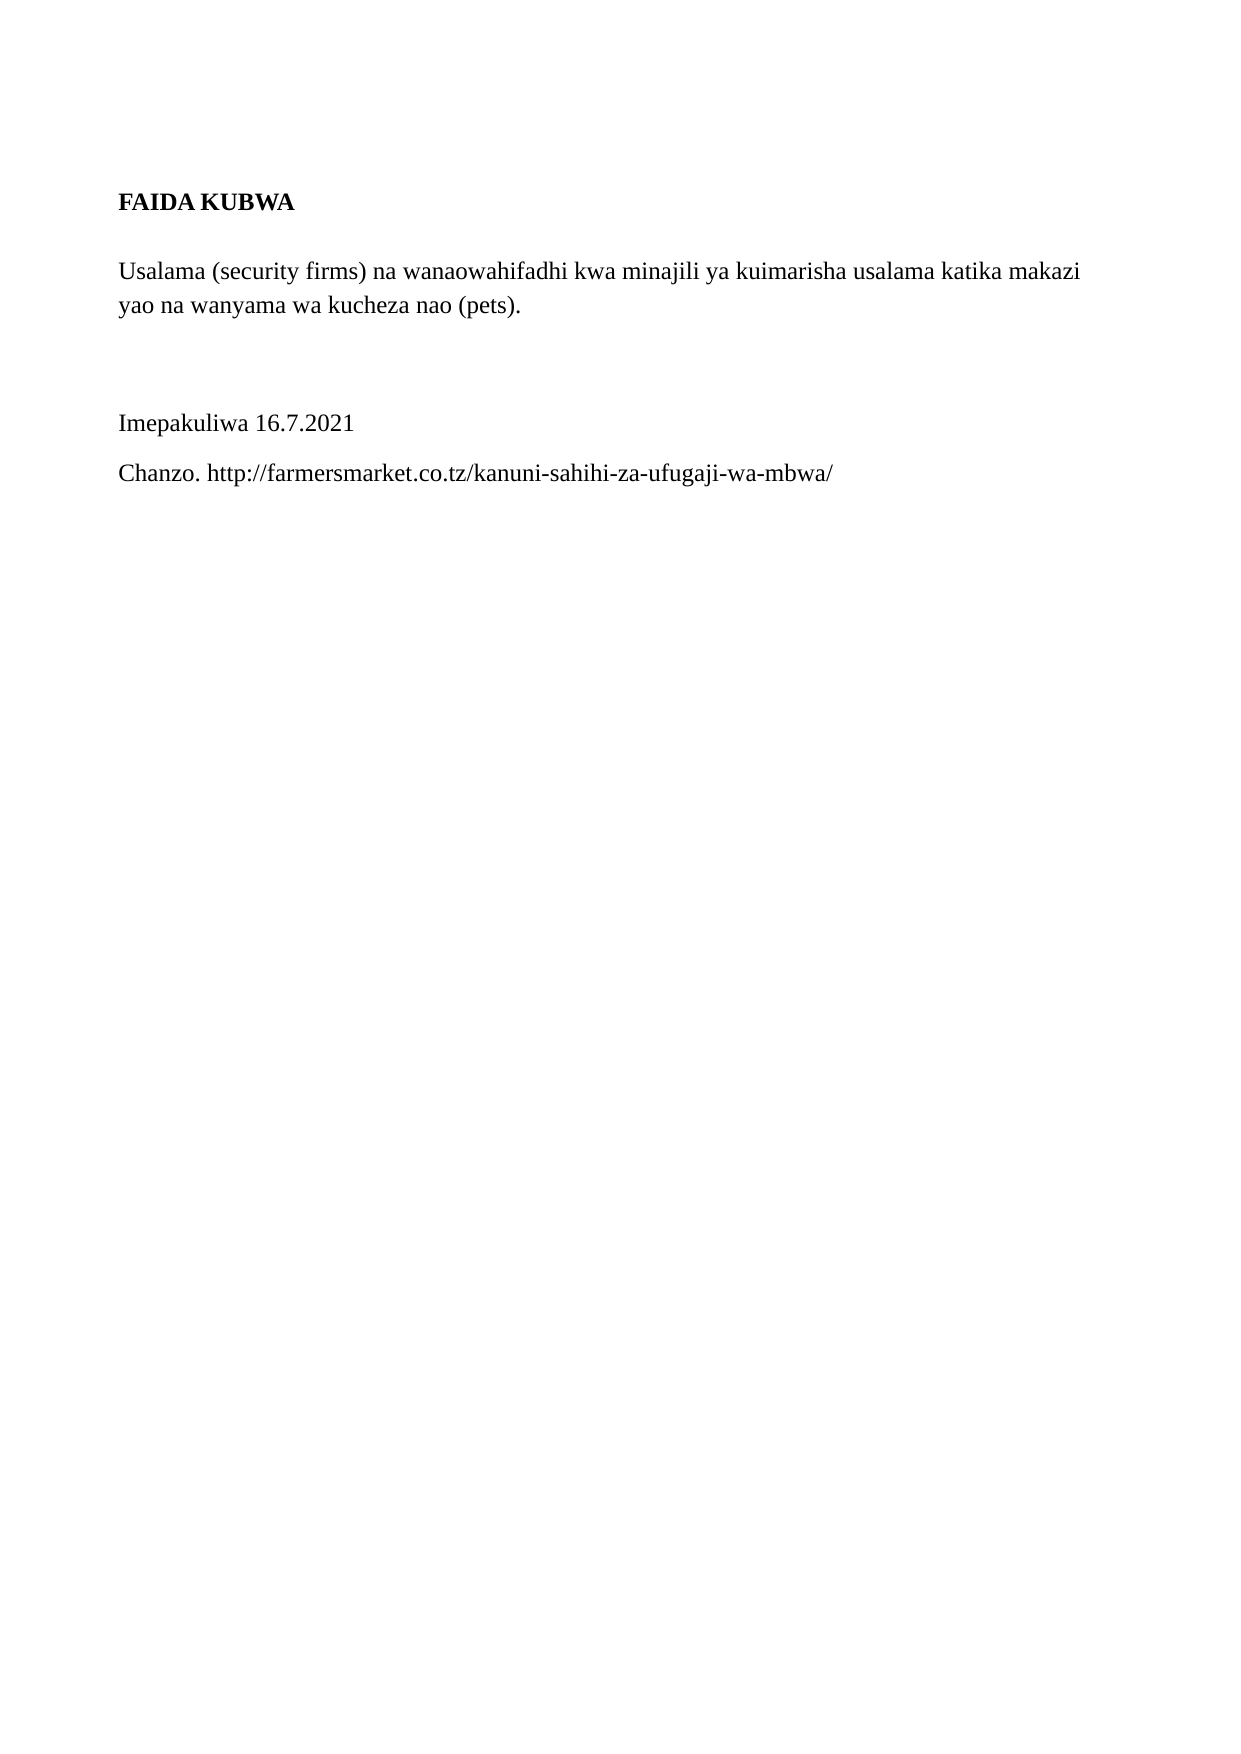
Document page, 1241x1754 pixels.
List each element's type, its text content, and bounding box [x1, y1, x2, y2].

text Usalama (security firms) na wanaowahifadhi kwa minajili ya kuimarisha usalama katika makazi yao na wanyama wa kucheza nao (pets). [118, 256, 1122, 319]
text Imepakuliwa 16.7.2021 [118, 408, 1122, 437]
text Chanzo. http://farmersmarket.co.tz/kanuni-sahihi-za-ufugaji-wa-mbwa/ [118, 458, 1122, 486]
text FAIDA KUBWA [118, 187, 1122, 216]
